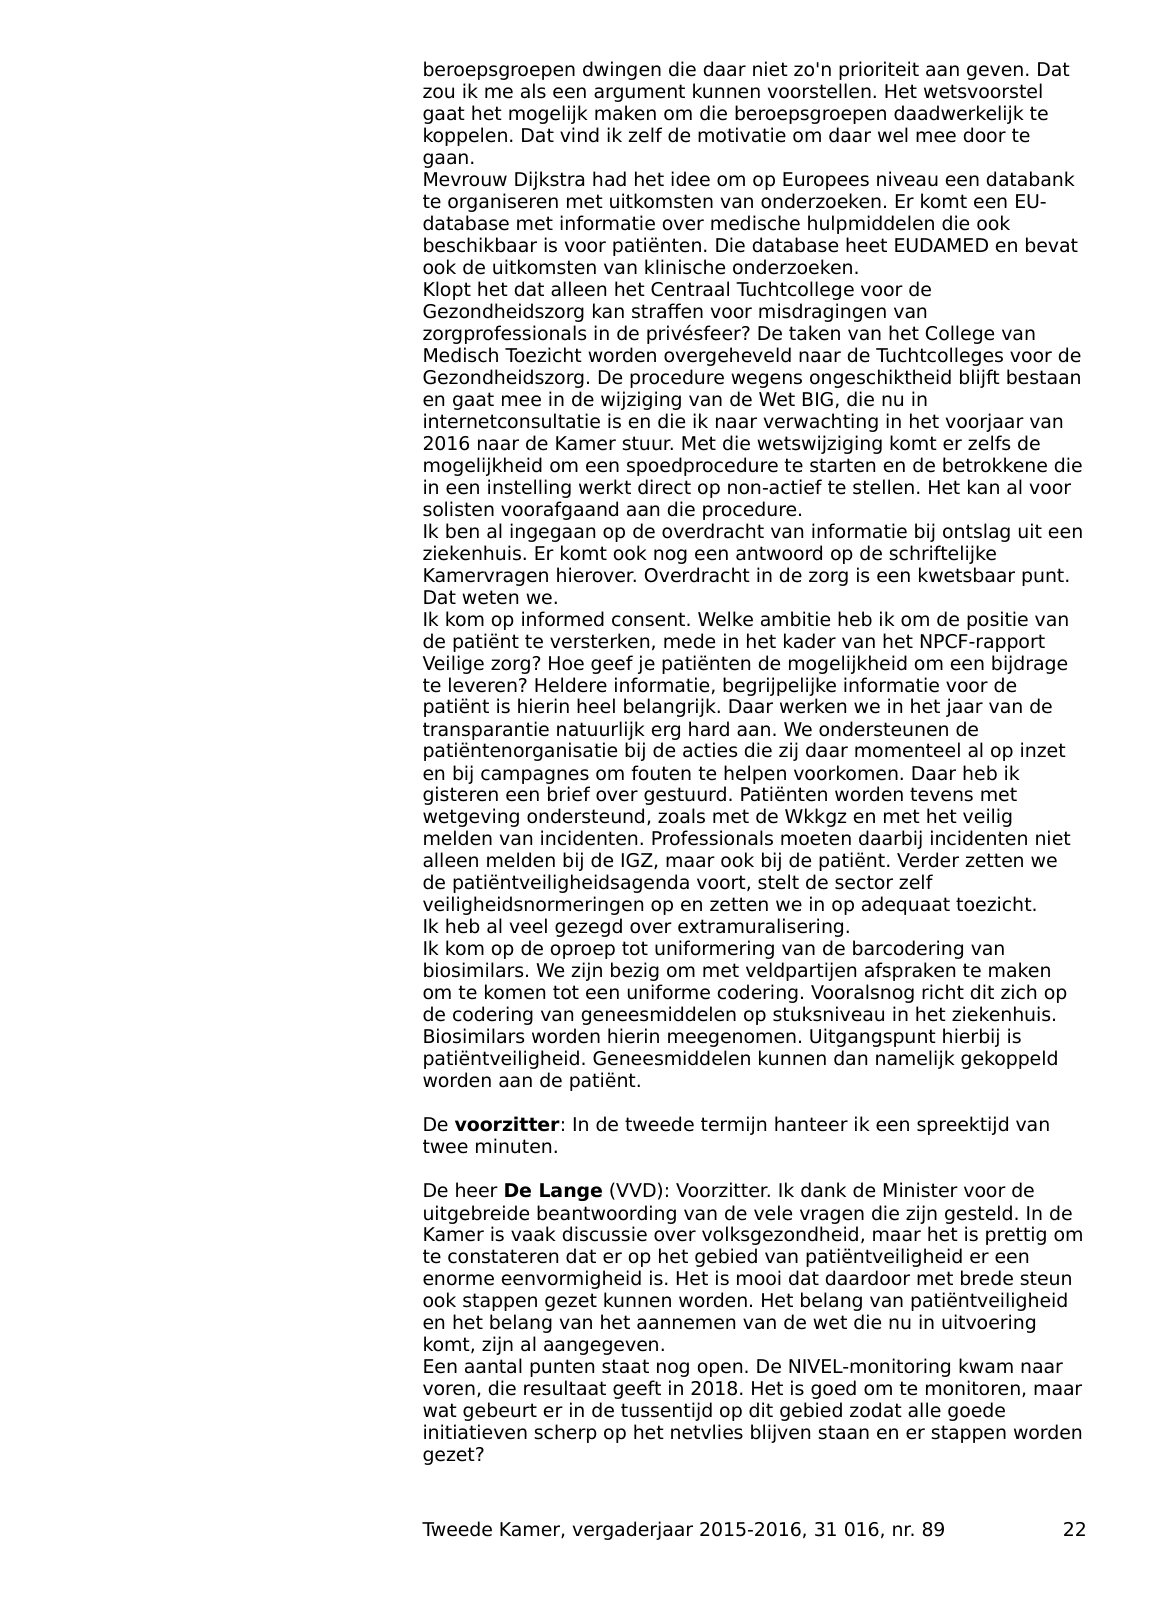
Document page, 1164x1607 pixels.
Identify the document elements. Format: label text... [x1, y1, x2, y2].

text Ik kom op informed consent. Welke ambitie heb ik om de positie van de patiënt te versterken, mede in het kader van het NPCF-rapport Veilige zorg? Hoe geef je patiënten de mogelijkheid om een bijdrage te leveren? Heldere informatie, begrijpelijke informatie voor de patiënt is hierin heel belangrijk. Daar werken we in het jaar van de transparantie natuurlijk erg hard aan. We ondersteunen de patiëntenorganisatie bij de acties die zij daar momenteel al op inzet en bij campagnes om fouten te helpen voorkomen. Daar heb ik gisteren een brief over gestuurd. Patiënten worden tevens met wetgeving ondersteund, zoals met de Wkkgz en met het veilig melden van incidenten. Professionals moeten daarbij incidenten niet alleen melden bij de IGZ, maar ook bij de patiënt. Verder zetten we de patiëntveiligheidsagenda voort, stelt de sector zelf veiligheidsnormeringen op en zetten we in op adequaat toezicht. [422, 608, 1087, 916]
text Ik kom op de oproep tot uniformering van de barcodering van biosimilars. We zijn bezig om met veldpartijen afspraken te maken om te komen tot een uniforme codering. Vooralsnog richt dit zich op de codering van geneesmiddelen op stuksniveau in het ziekenhuis. Biosimilars worden hierin meegenomen. Uitgangspunt hierbij is patiëntveiligheid. Geneesmiddelen kunnen dan namelijk gekoppeld worden aan de patiënt. [422, 938, 1087, 1092]
text Een aantal punten staat nog open. De NIVEL-monitoring kwam naar voren, die resultaat geeft in 2018. Het is goed om te monitoren, maar wat gebeurt er in de tussentijd op dit gebied zodat alle goede initiatieven scherp op het netvlies blijven staan en er stappen worden gezet? [422, 1356, 1087, 1466]
text beroepsgroepen dwingen die daar niet zo'n prioriteit aan geven. Dat zou ik me als een argument kunnen voorstellen. Het wetsvoorstel gaat het mogelijk maken om die beroepsgroepen daadwerkelijk te koppelen. Dat vind ik zelf de motivatie om daar wel mee door te gaan. [422, 59, 1087, 169]
text Mevrouw Dijkstra had het idee om op Europees niveau een databank te organiseren met uitkomsten van onderzoeken. Er komt een EU-database met informatie over medische hulpmiddelen die ook beschikbaar is voor patiënten. Die database heet EUDAMED en bevat ook de uitkomsten van klinische onderzoeken. [422, 169, 1087, 279]
text Klopt het dat alleen het Centraal Tuchtcollege voor de Gezondheidszorg kan straffen voor misdragingen van zorgprofessionals in de privésfeer? De taken van het College van Medisch Toezicht worden overgeheveld naar de Tuchtcolleges voor de Gezondheidszorg. De procedure wegens ongeschiktheid blijft bestaan en gaat mee in de wijziging van de Wet BIG, die nu in internetconsultatie is en die ik naar verwachting in het voorjaar van 2016 naar de Kamer stuur. Met die wetswijziging komt er zelfs de mogelijkheid om een spoedprocedure te starten en de betrokkene die in een instelling werkt direct op non-actief te stellen. Het kan al voor solisten voorafgaand aan die procedure. [422, 279, 1087, 521]
text Ik heb al veel gezegd over extramuralisering. [422, 916, 1087, 938]
text De heer De Lange (VVD): Voorzitter. Ik dank de Minister voor de uitgebreide beantwoording van de vele vragen die zijn gesteld. In de Kamer is vaak discussie over volksgezondheid, maar het is prettig om te constateren dat er op het gebied van patiëntveiligheid er een enorme eenvormigheid is. Het is mooi dat daardoor met brede steun ook stappen gezet kunnen worden. Het belang van patiëntveiligheid en het belang van het aannemen van de wet die nu in uitvoering komt, zijn al aangegeven. [422, 1180, 1087, 1356]
text De voorzitter: In de tweede termijn hanteer ik een spreektijd van twee minuten. [422, 1114, 1087, 1158]
text Ik ben al ingegaan op de overdracht van informatie bij ontslag uit een ziekenhuis. Er komt ook nog een antwoord op de schriftelijke Kamervragen hierover. Overdracht in de zorg is een kwetsbaar punt. Dat weten we. [422, 521, 1087, 608]
